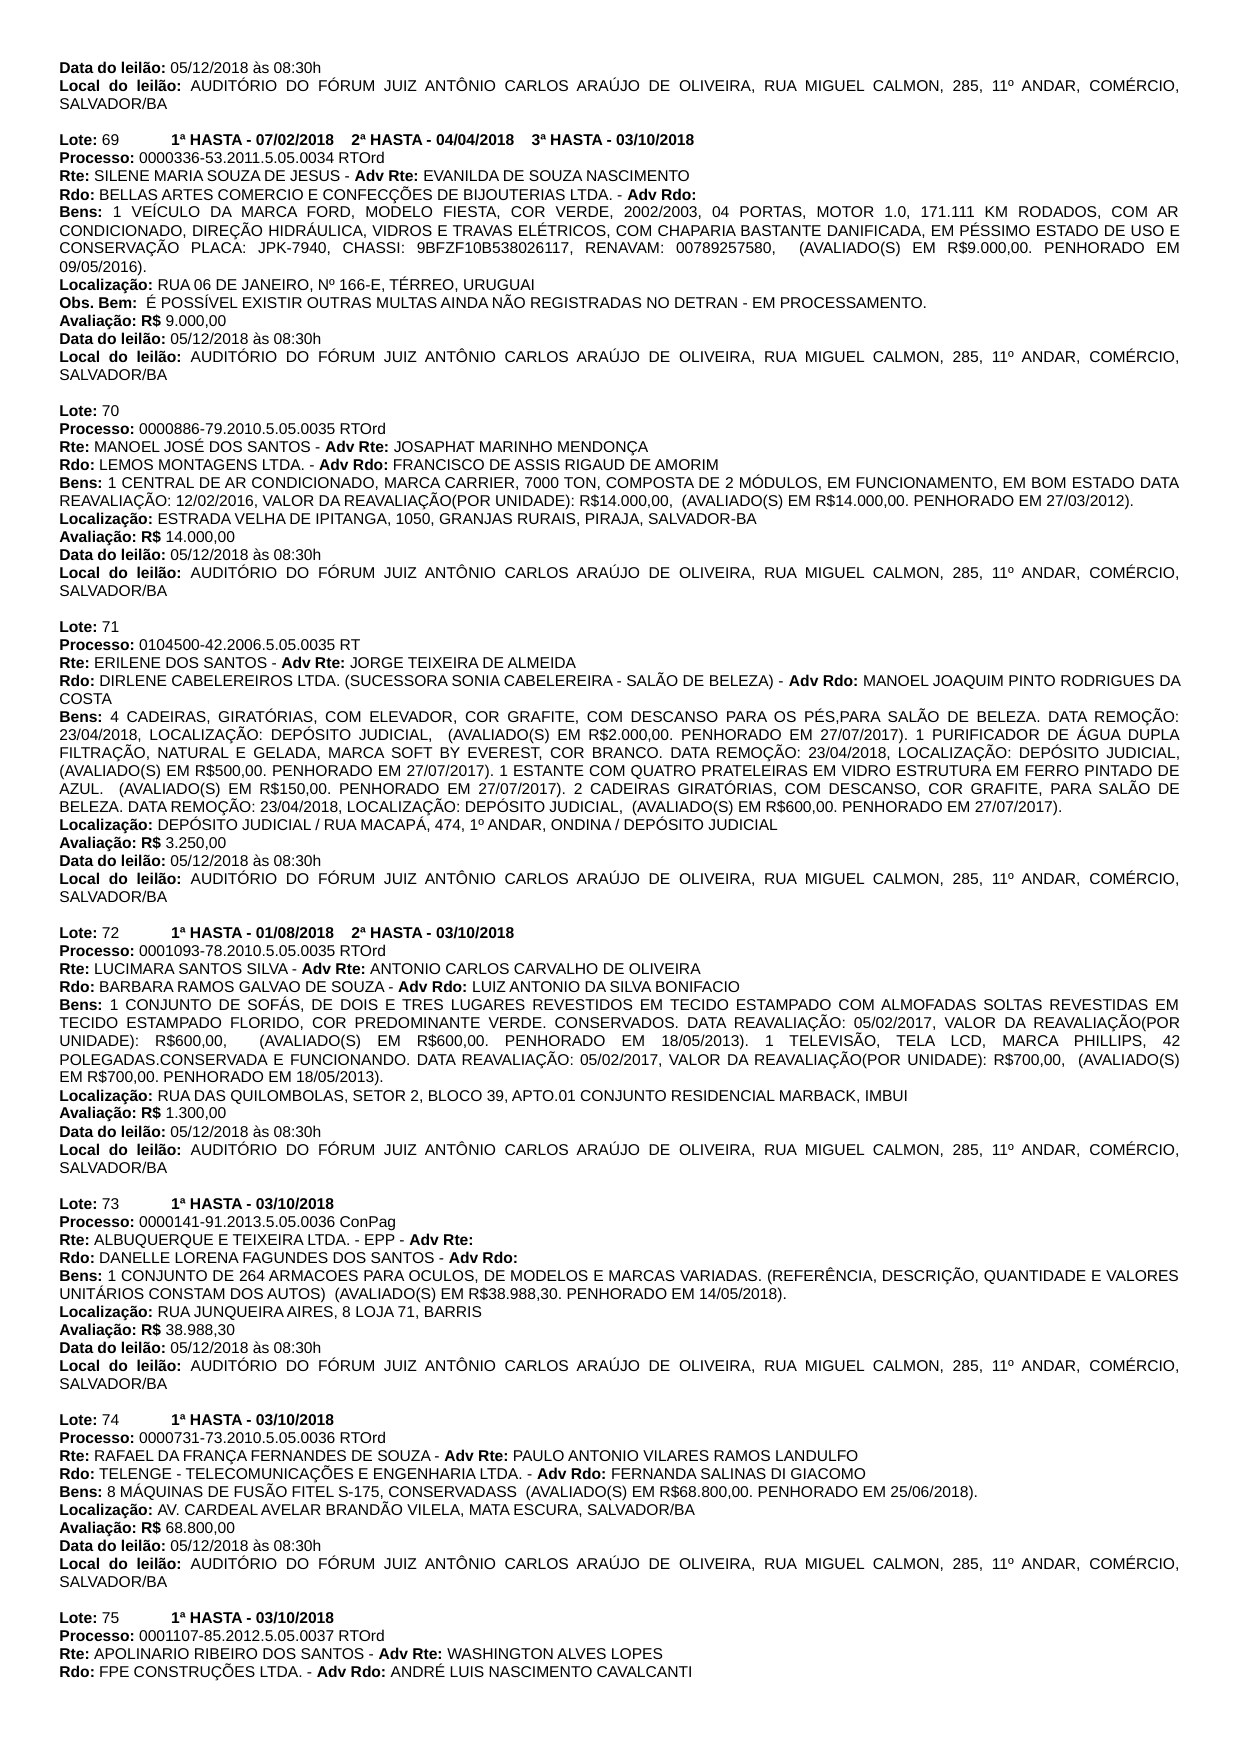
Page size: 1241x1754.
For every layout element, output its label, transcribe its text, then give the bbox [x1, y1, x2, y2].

text Processo: 0000141-91.2013.5.05.0036 ConPag [59, 1212, 1181, 1230]
text Data do leilão: 05/12/2018 às 08:30h [59, 1122, 1181, 1140]
text Rte: MANOEL JOSÉ DOS SANTOS - Adv Rte: JOSAPHAT MARINHO MENDONÇA [59, 437, 1181, 456]
text Rte: APOLINARIO RIBEIRO DOS SANTOS - Adv Rte: WASHINGTON ALVES LOPES [59, 1645, 1181, 1663]
text Avaliação: R$ 1.300,00 [59, 1104, 1181, 1122]
text Processo: 0000336-53.2011.5.05.0034 RTOrd [59, 149, 1181, 167]
text Rdo: TELENGE - TELECOMUNICAÇÕES E ENGENHARIA LTDA. - Adv Rdo: FERNANDA SALINAS DI GIACOMO [59, 1465, 1181, 1483]
text Bens: 1 VEÍCULO DA MARCA FORD, MODELO FIESTA, COR VERDE, 2002/2003, 04 PORTAS, MOTOR 1.0, 171.111 KM RODADOS, COM AR CONDICIONADO, DIREÇÃO HIDRÁULICA, VIDROS E TRAVAS ELÉTRICOS, COM CHAPARIA BASTANTE DANIFICADA, EM PÉSSIMO ESTADO DE USO E CONSERVAÇÃO PLACA: JPK-7940, CHASSI: 9BFZF10B538026117, RENAVAM: 00789257580, (AVALIADO(S) EM R$9.000,00. PENHORADO EM 09/05/2016). [59, 203, 1181, 275]
text Obs. Bem: É POSSÍVEL EXISTIR OUTRAS MULTAS AINDA NÃO REGISTRADAS NO DETRAN - EM PROCESSAMENTO. [59, 293, 1181, 311]
text Local do leilão: AUDITÓRIO DO FÓRUM JUIZ ANTÔNIO CARLOS ARAÚJO DE OLIVEIRA, RUA MIGUEL CALMON, 285, 11º ANDAR, COMÉRCIO, SALVADOR/BA [59, 77, 1181, 113]
text Avaliação: R$ 38.988,30 [59, 1321, 1181, 1338]
text Avaliação: R$ 68.800,00 [59, 1519, 1181, 1537]
text Data do leilão: 05/12/2018 às 08:30h [59, 546, 1181, 564]
text Bens: 1 CONJUNTO DE SOFÁS, DE DOIS E TRES LUGARES REVESTIDOS EM TECIDO ESTAMPADO COM ALMOFADAS SOLTAS REVESTIDAS EM TECIDO ESTAMPADO FLORIDO, COR PREDOMINANTE VERDE. CONSERVADOS. DATA REAVALIAÇÃO: 05/02/2017, VALOR DA REAVALIAÇÃO(POR UNIDADE): R$600,00, (AVALIADO(S) EM R$600,00. PENHORADO EM 18/05/2013). 1 TELEVISÃO, TELA LCD, MARCA PHILLIPS, 42 POLEGADAS.CONSERVADA E FUNCIONANDO. DATA REAVALIAÇÃO: 05/02/2017, VALOR DA REAVALIAÇÃO(POR UNIDADE): R$700,00, (AVALIADO(S) EM R$700,00. PENHORADO EM 18/05/2013). [59, 996, 1181, 1086]
text Data do leilão: 05/12/2018 às 08:30h [59, 852, 1181, 870]
text Bens: 1 CONJUNTO DE 264 ARMACOES PARA OCULOS, DE MODELOS E MARCAS VARIADAS. (REFERÊNCIA, DESCRIÇÃO, QUANTIDADE E VALORES UNITÁRIOS CONSTAM DOS AUTOS) (AVALIADO(S) EM R$38.988,30. PENHORADO EM 14/05/2018). [59, 1266, 1181, 1302]
text Local do leilão: AUDITÓRIO DO FÓRUM JUIZ ANTÔNIO CARLOS ARAÚJO DE OLIVEIRA, RUA MIGUEL CALMON, 285, 11º ANDAR, COMÉRCIO, SALVADOR/BA [59, 347, 1181, 383]
text Data do leilão: 05/12/2018 às 08:30h [59, 329, 1181, 347]
text Data do leilão: 05/12/2018 às 08:30h [59, 1338, 1181, 1357]
text Local do leilão: AUDITÓRIO DO FÓRUM JUIZ ANTÔNIO CARLOS ARAÚJO DE OLIVEIRA, RUA MIGUEL CALMON, 285, 11º ANDAR, COMÉRCIO, SALVADOR/BA [59, 1357, 1181, 1393]
text Localização: DEPÓSITO JUDICIAL / RUA MACAPÁ, 474, 1º ANDAR, ONDINA / DEPÓSITO JUDICIAL [59, 816, 1181, 834]
text Processo: 0104500-42.2006.5.05.0035 RT [59, 636, 1181, 654]
text Rte: ALBUQUERQUE E TEIXEIRA LTDA. - EPP - Adv Rte: [59, 1230, 1181, 1248]
text Lote: 71 [59, 618, 1181, 636]
text Lote: 70 [59, 401, 1181, 419]
text Localização: RUA DAS QUILOMBOLAS, SETOR 2, BLOCO 39, APTO.01 CONJUNTO RESIDENCIAL MARBACK, IMBUI [59, 1086, 1181, 1104]
text Rdo: BARBARA RAMOS GALVAO DE SOUZA - Adv Rdo: LUIZ ANTONIO DA SILVA BONIFACIO [59, 978, 1181, 996]
text Localização: RUA 06 DE JANEIRO, Nº 166-E, TÉRREO, URUGUAI [59, 275, 1181, 293]
text Localização: RUA JUNQUEIRA AIRES, 8 LOJA 71, BARRIS [59, 1302, 1181, 1321]
text Rte: RAFAEL DA FRANÇA FERNANDES DE SOUZA - Adv Rte: PAULO ANTONIO VILARES RAMOS LANDULFO [59, 1447, 1181, 1465]
text Local do leilão: AUDITÓRIO DO FÓRUM JUIZ ANTÔNIO CARLOS ARAÚJO DE OLIVEIRA, RUA MIGUEL CALMON, 285, 11º ANDAR, COMÉRCIO, SALVADOR/BA [59, 1555, 1181, 1591]
text Local do leilão: AUDITÓRIO DO FÓRUM JUIZ ANTÔNIO CARLOS ARAÚJO DE OLIVEIRA, RUA MIGUEL CALMON, 285, 11º ANDAR, COMÉRCIO, SALVADOR/BA [59, 870, 1181, 906]
text Data do leilão: 05/12/2018 às 08:30h [59, 59, 1181, 77]
text Lote: 72 1ª HASTA - 01/08/2018 2ª HASTA - 03/10/2018 [59, 924, 1181, 942]
text Avaliação: R$ 3.250,00 [59, 834, 1181, 852]
text Avaliação: R$ 9.000,00 [59, 311, 1181, 329]
text Lote: 73 1ª HASTA - 03/10/2018 [59, 1194, 1181, 1212]
text Processo: 0000886-79.2010.5.05.0035 RTOrd [59, 419, 1181, 437]
text Processo: 0001107-85.2012.5.05.0037 RTOrd [59, 1627, 1181, 1645]
text Processo: 0001093-78.2010.5.05.0035 RTOrd [59, 942, 1181, 960]
text Lote: 75 1ª HASTA - 03/10/2018 [59, 1609, 1181, 1627]
text Rdo: DIRLENE CABELEREIROS LTDA. (SUCESSORA SONIA CABELEREIRA - SALÃO DE BELEZA) - Adv Rdo: MANOEL JOAQUIM PINTO RODRIGUES DA COSTA [59, 672, 1181, 708]
text Bens: 1 CENTRAL DE AR CONDICIONADO, MARCA CARRIER, 7000 TON, COMPOSTA DE 2 MÓDULOS, EM FUNCIONAMENTO, EM BOM ESTADO DATA REAVALIAÇÃO: 12/02/2016, VALOR DA REAVALIAÇÃO(POR UNIDADE): R$14.000,00, (AVALIADO(S) EM R$14.000,00. PENHORADO EM 27/03/2012). [59, 473, 1181, 509]
text Rdo: FPE CONSTRUÇÕES LTDA. - Adv Rdo: ANDRÉ LUIS NASCIMENTO CAVALCANTI [59, 1663, 1181, 1681]
text Bens: 4 CADEIRAS, GIRATÓRIAS, COM ELEVADOR, COR GRAFITE, COM DESCANSO PARA OS PÉS,PARA SALÃO DE BELEZA. DATA REMOÇÃO: 23/04/2018, LOCALIZAÇÃO: DEPÓSITO JUDICIAL, (AVALIADO(S) EM R$2.000,00. PENHORADO EM 27/07/2017). 1 PURIFICADOR DE ÁGUA DUPLA FILTRAÇÃO, NATURAL E GELADA, MARCA SOFT BY EVEREST, COR BRANCO. DATA REMOÇÃO: 23/04/2018, LOCALIZAÇÃO: DEPÓSITO JUDICIAL, (AVALIADO(S) EM R$500,00. PENHORADO EM 27/07/2017). 1 ESTANTE COM QUATRO PRATELEIRAS EM VIDRO ESTRUTURA EM FERRO PINTADO DE AZUL. (AVALIADO(S) EM R$150,00. PENHORADO EM 27/07/2017). 2 CADEIRAS GIRATÓRIAS, COM DESCANSO, COR GRAFITE, PARA SALÃO DE BELEZA. DATA REMOÇÃO: 23/04/2018, LOCALIZAÇÃO: DEPÓSITO JUDICIAL, (AVALIADO(S) EM R$600,00. PENHORADO EM 27/07/2017). [59, 708, 1181, 816]
text Lote: 74 1ª HASTA - 03/10/2018 [59, 1411, 1181, 1429]
text Bens: 8 MÁQUINAS DE FUSÃO FITEL S-175, CONSERVADASS (AVALIADO(S) EM R$68.800,00. PENHORADO EM 25/06/2018). [59, 1483, 1181, 1501]
text Localização: AV. CARDEAL AVELAR BRANDÃO VILELA, MATA ESCURA, SALVADOR/BA [59, 1501, 1181, 1519]
text Local do leilão: AUDITÓRIO DO FÓRUM JUIZ ANTÔNIO CARLOS ARAÚJO DE OLIVEIRA, RUA MIGUEL CALMON, 285, 11º ANDAR, COMÉRCIO, SALVADOR/BA [59, 1140, 1181, 1176]
text Rdo: DANELLE LORENA FAGUNDES DOS SANTOS - Adv Rdo: [59, 1248, 1181, 1266]
text Rdo: LEMOS MONTAGENS LTDA. - Adv Rdo: FRANCISCO DE ASSIS RIGAUD DE AMORIM [59, 456, 1181, 473]
text Rte: LUCIMARA SANTOS SILVA - Adv Rte: ANTONIO CARLOS CARVALHO DE OLIVEIRA [59, 960, 1181, 978]
text Lote: 69 1ª HASTA - 07/02/2018 2ª HASTA - 04/04/2018 3ª HASTA - 03/10/2018 [59, 131, 1181, 149]
text Avaliação: R$ 14.000,00 [59, 528, 1181, 546]
text Processo: 0000731-73.2010.5.05.0036 RTOrd [59, 1429, 1181, 1447]
text Localização: ESTRADA VELHA DE IPITANGA, 1050, GRANJAS RURAIS, PIRAJA, SALVADOR-BA [59, 509, 1181, 528]
text Rdo: BELLAS ARTES COMERCIO E CONFECÇÕES DE BIJOUTERIAS LTDA. - Adv Rdo: [59, 185, 1181, 203]
text Rte: SILENE MARIA SOUZA DE JESUS - Adv Rte: EVANILDA DE SOUZA NASCIMENTO [59, 167, 1181, 185]
text Rte: ERILENE DOS SANTOS - Adv Rte: JORGE TEIXEIRA DE ALMEIDA [59, 654, 1181, 672]
text Local do leilão: AUDITÓRIO DO FÓRUM JUIZ ANTÔNIO CARLOS ARAÚJO DE OLIVEIRA, RUA MIGUEL CALMON, 285, 11º ANDAR, COMÉRCIO, SALVADOR/BA [59, 564, 1181, 600]
text Data do leilão: 05/12/2018 às 08:30h [59, 1537, 1181, 1555]
